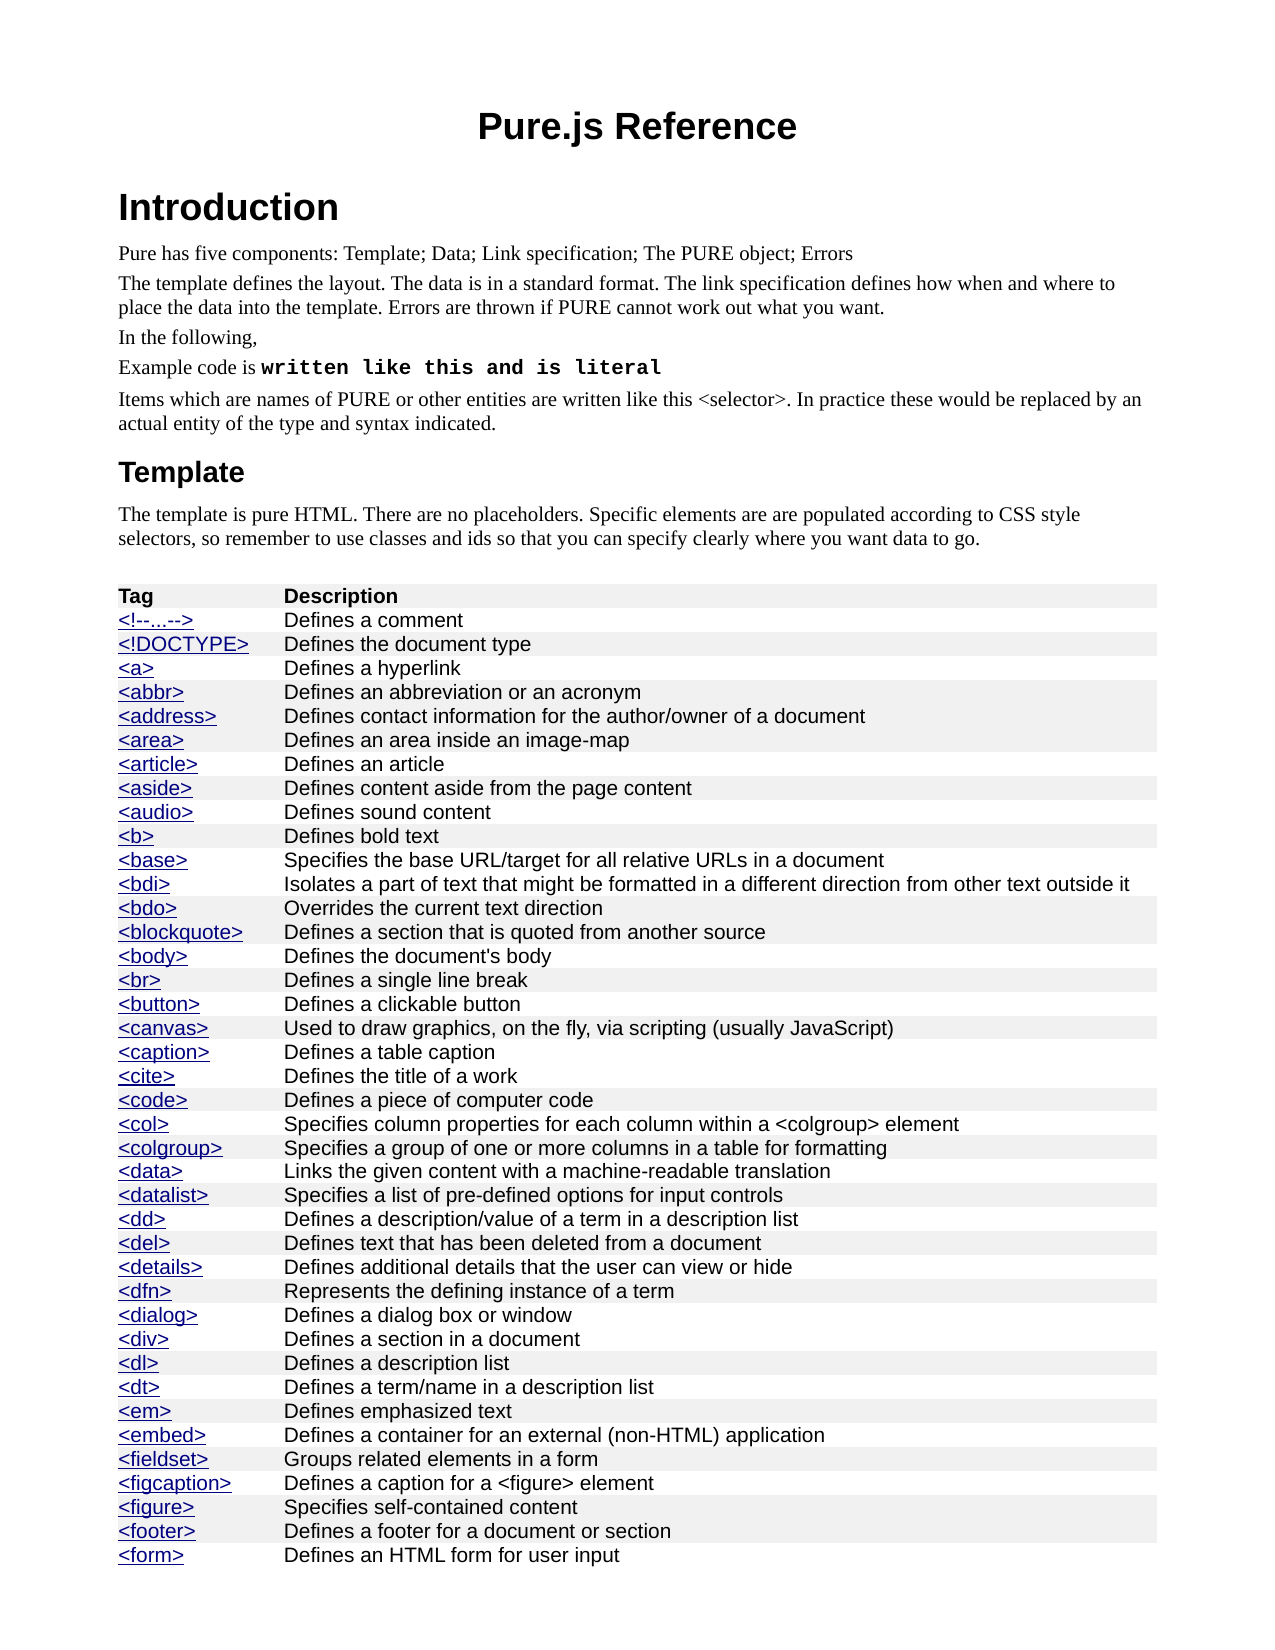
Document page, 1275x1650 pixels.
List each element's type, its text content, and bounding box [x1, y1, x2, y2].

table_cell Defines content aside from the page content [284, 776, 1157, 800]
table_cell <a> [118, 656, 284, 680]
table_cell <address> [118, 704, 284, 728]
table_cell <button> [118, 992, 284, 1016]
table_cell <caption> [118, 1040, 284, 1063]
table_cell <dl> [118, 1351, 284, 1375]
table_cell <body> [118, 944, 284, 968]
table_cell <del> [118, 1231, 284, 1255]
table_cell <article> [118, 752, 284, 776]
text The template is pure HTML. There are no placeholders. Specific elements are are populated according to CSS style selectors, so remember to use classes and ids so that you can specify clearly where you want data to go. [118, 501, 1157, 549]
table_cell Defines a section in a document [284, 1327, 1157, 1351]
table_cell <code> [118, 1088, 284, 1111]
table_cell <figcaption> [118, 1471, 284, 1495]
table_cell Groups related elements in a form [284, 1447, 1157, 1471]
table_cell Defines sound content [284, 800, 1157, 824]
table_cell Specifies self-contained content [284, 1495, 1157, 1519]
table_cell Defines a dialog box or window [284, 1303, 1157, 1327]
table_cell Defines a piece of computer code [284, 1088, 1157, 1111]
table_cell Defines a section that is quoted from another source [284, 920, 1157, 944]
table_cell <bdi> [118, 872, 284, 896]
table_cell Defines a single line break [284, 968, 1157, 992]
table_cell <area> [118, 728, 284, 752]
table_cell <details> [118, 1255, 284, 1279]
table_cell <br> [118, 968, 284, 992]
table_cell <base> [118, 848, 284, 872]
text Pure has five components: Template; Data; Link specification; The PURE object; Errors [118, 241, 1157, 265]
table_cell Defines an abbreviation or an acronym [284, 680, 1157, 704]
text Items which are names of PURE or other entities are written like this <selector>. In practice these would be replaced by an actual entity of the type and syntax indicated. [118, 387, 1157, 435]
table_cell Defines a clickable button [284, 992, 1157, 1016]
table_cell <dd> [118, 1207, 284, 1231]
table_cell Defines a description list [284, 1351, 1157, 1375]
table_cell <dfn> [118, 1279, 284, 1303]
table_cell Specifies the base URL/target for all relative URLs in a document [284, 848, 1157, 872]
table_cell Defines a description/value of a term in a description list [284, 1207, 1157, 1231]
table_cell Defines an HTML form for user input [284, 1543, 1157, 1567]
table_cell Defines bold text [284, 824, 1157, 848]
table_cell <cite> [118, 1064, 284, 1087]
table_cell <footer> [118, 1519, 284, 1543]
table_cell Isolates a part of text that might be formatted in a different direction from other text outside it [284, 872, 1157, 896]
table_cell Defines a hyperlink [284, 656, 1157, 680]
table_cell Defines the document's body [284, 944, 1157, 968]
table_cell <em> [118, 1399, 284, 1423]
table_cell <abbr> [118, 680, 284, 704]
table_cell Used to draw graphics, on the fly, via scripting (usually JavaScript) [284, 1016, 1157, 1039]
text In the following, [118, 325, 1157, 349]
table_cell Defines a table caption [284, 1040, 1157, 1063]
table_cell <datalist> [118, 1183, 284, 1207]
table_cell Defines a term/name in a description list [284, 1375, 1157, 1399]
table_cell <aside> [118, 776, 284, 800]
table_cell Defines the title of a work [284, 1064, 1157, 1087]
table_cell Links the given content with a machine-readable translation [284, 1159, 1157, 1183]
table_cell Defines a comment [284, 608, 1157, 632]
table_cell <figure> [118, 1495, 284, 1519]
table_header Description [284, 584, 1157, 608]
table_cell Specifies a list of pre-defined options for input controls [284, 1183, 1157, 1207]
table_header Tag [118, 584, 284, 608]
text Example code is written like this and is literal [118, 355, 1157, 381]
table_cell <div> [118, 1327, 284, 1351]
table_cell Defines a caption for a <figure> element [284, 1471, 1157, 1495]
table_cell <blockquote> [118, 920, 284, 944]
table_cell Defines text that has been deleted from a document [284, 1231, 1157, 1255]
table_cell Defines a footer for a document or section [284, 1519, 1157, 1543]
table_cell Defines an area inside an image-map [284, 728, 1157, 752]
table_cell <!--...--> [118, 608, 284, 632]
subtitle Pure.js Reference [118, 103, 1157, 147]
table_cell <b> [118, 824, 284, 848]
table_cell <form> [118, 1543, 284, 1567]
table_cell Defines emphasized text [284, 1399, 1157, 1423]
table_cell Defines additional details that the user can view or hide [284, 1255, 1157, 1279]
table_cell <dialog> [118, 1303, 284, 1327]
table_cell Represents the defining instance of a term [284, 1279, 1157, 1303]
table_cell Defines an article [284, 752, 1157, 776]
table_cell <embed> [118, 1423, 284, 1447]
table_cell <!DOCTYPE> [118, 632, 284, 656]
text The template defines the layout. The data is in a standard format. The link specification defines how when and where to place the data into the template. Errors are thrown if PURE cannot work out what you want. [118, 271, 1157, 319]
table_cell Specifies column properties for each column within a <colgroup> element [284, 1111, 1157, 1135]
table_cell <fieldset> [118, 1447, 284, 1471]
table_cell Specifies a group of one or more columns in a table for formatting [284, 1135, 1157, 1159]
table_cell Defines contact information for the author/owner of a document [284, 704, 1157, 728]
subtitle Introduction [118, 185, 1157, 228]
table_cell <canvas> [118, 1016, 284, 1039]
table_cell <data> [118, 1159, 284, 1183]
table_cell Defines the document type [284, 632, 1157, 656]
table_cell <col> [118, 1111, 284, 1135]
table_cell <audio> [118, 800, 284, 824]
table_cell <bdo> [118, 896, 284, 920]
table_cell <dt> [118, 1375, 284, 1399]
table_cell Overrides the current text direction [284, 896, 1157, 920]
table_cell Defines a container for an external (non-HTML) application [284, 1423, 1157, 1447]
table_cell <colgroup> [118, 1135, 284, 1159]
subtitle Template [118, 455, 1157, 489]
